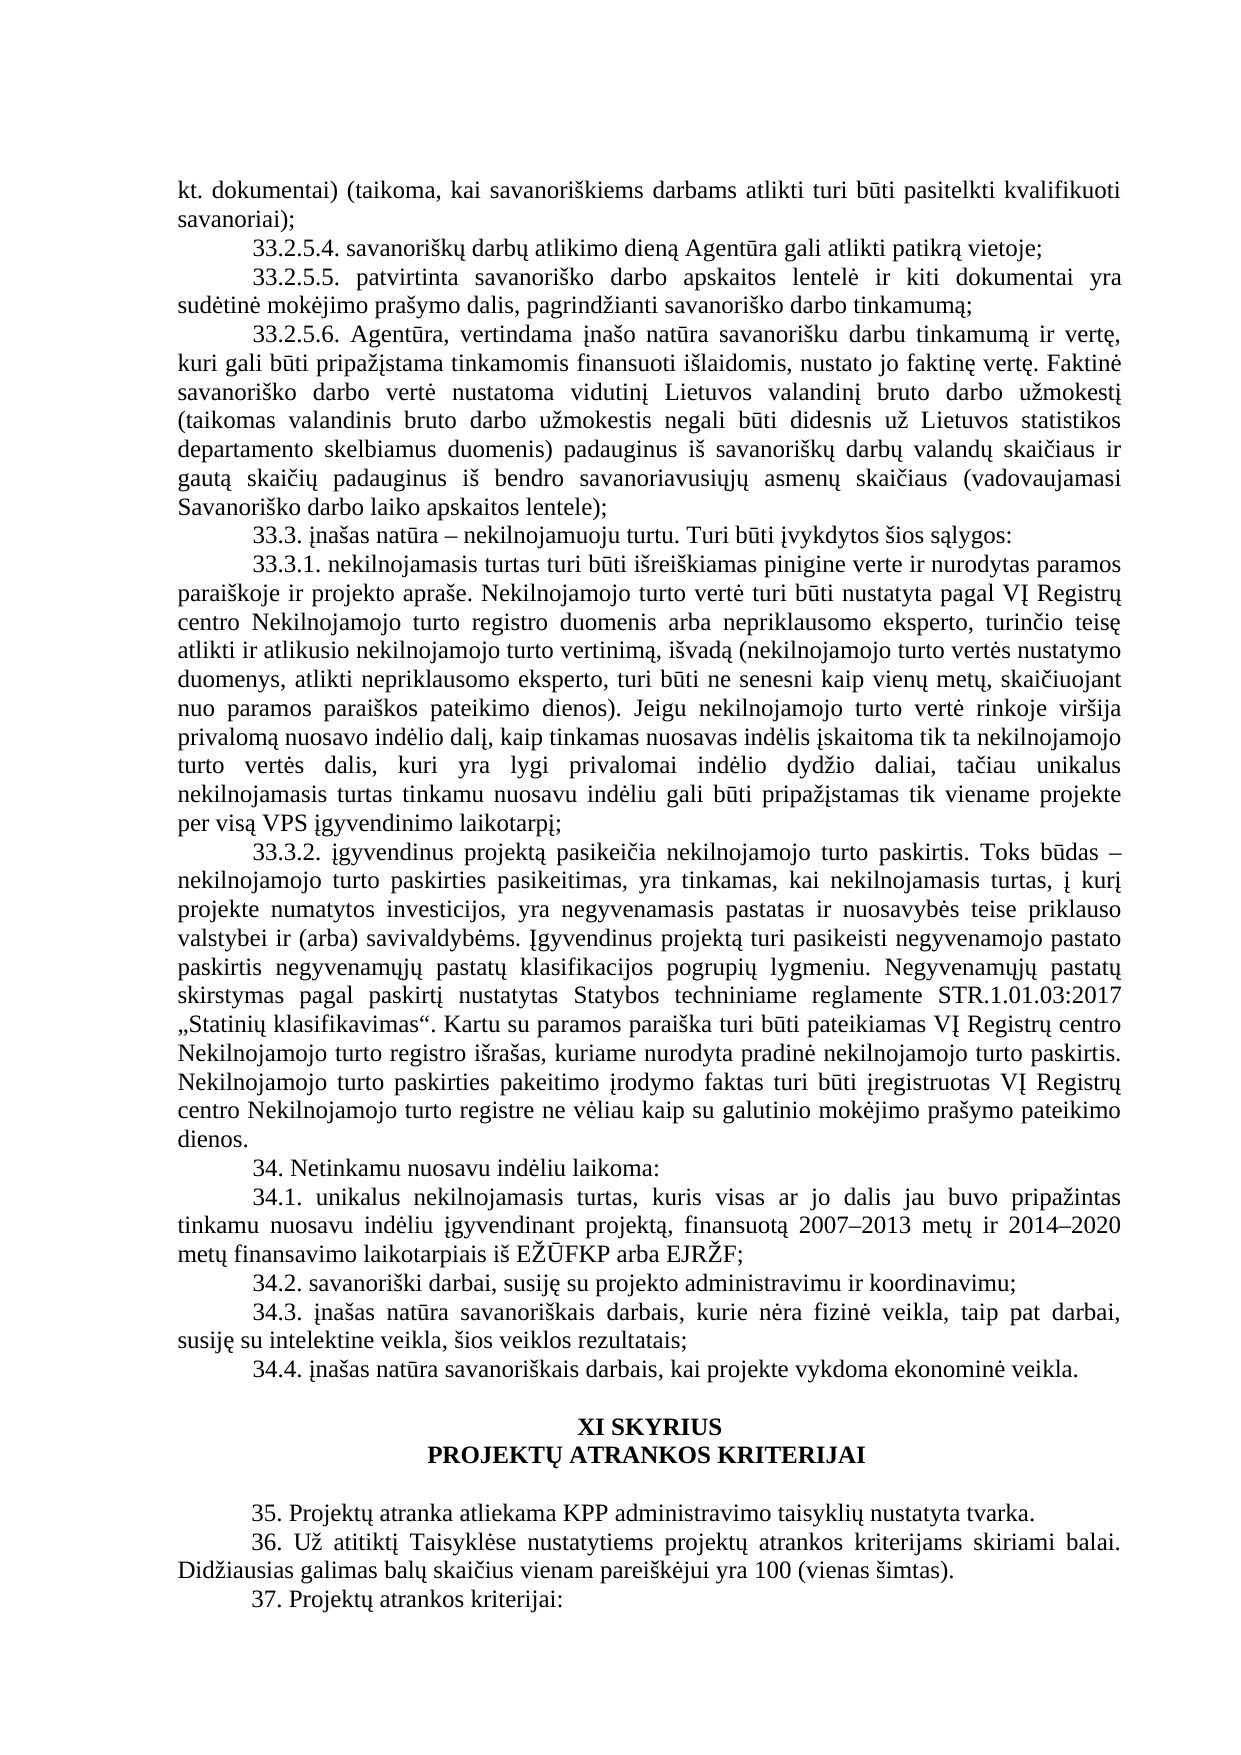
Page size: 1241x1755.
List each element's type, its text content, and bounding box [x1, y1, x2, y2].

text XI SKYRIUS [177, 1412, 1122, 1441]
text 33.3.1. nekilnojamasis turtas turi būti išreiškiamas pinigine verte ir nurodytas paramos paraiškoje ir projekto apraše. Nekilnojamojo turto vertė turi būti nustatyta pagal VĮ Registrų centro Nekilnojamojo turto registro duomenis arba nepriklausomo eksperto, turinčio teisę atlikti ir atlikusio nekilnojamojo turto vertinimą, išvadą (nekilnojamojo turto vertės nustatymo duomenys, atlikti nepriklausomo eksperto, turi būti ne senesni kaip vienų metų, skaičiuojant nuo paramos paraiškos pateikimo dienos). Jeigu nekilnojamojo turto vertė rinkoje viršija privalomą nuosavo indėlio dalį, kaip tinkamas nuosavas indėlis įskaitoma tik ta nekilnojamojo turto vertės dalis, kuri yra lygi privalomai indėlio dydžio daliai, tačiau unikalus nekilnojamasis turtas tinkamu nuosavu indėliu gali būti pripažįstamas tik viename projekte per visą VPS įgyvendinimo laikotarpį; [177, 549, 1122, 837]
text 33.3.2. įgyvendinus projektą pasikeičia nekilnojamojo turto paskirtis. Toks būdas – nekilnojamojo turto paskirties pasikeitimas, yra tinkamas, kai nekilnojamasis turtas, į kurį projekte numatytos investicijos, yra negyvenamasis pastatas ir nuosavybės teise priklauso valstybei ir (arba) savivaldybėms. Įgyvendinus projektą turi pasikeisti negyvenamojo pastato paskirtis negyvenamųjų pastatų klasifikacijos pogrupių lygmeniu. Negyvenamųjų pastatų skirstymas pagal paskirtį nustatytas Statybos techniniame reglamente STR.1.01.03:2017 „Statinių klasifikavimas“. Kartu su paramos paraiška turi būti pateikiamas VĮ Registrų centro Nekilnojamojo turto registro išrašas, kuriame nurodyta pradinė nekilnojamojo turto paskirtis. Nekilnojamojo turto paskirties pakeitimo įrodymo faktas turi būti įregistruotas VĮ Registrų centro Nekilnojamojo turto registre ne vėliau kaip su galutinio mokėjimo prašymo pateikimo dienos. [177, 837, 1122, 1153]
text 36. Už atitiktį Taisyklėse nustatytiems projektų atrankos kriterijams skiriami balai. Didžiausias galimas balų skaičius vienam pareiškėjui yra 100 (vienas šimtas). [177, 1527, 1122, 1584]
text 33.2.5.4. savanoriškų darbų atlikimo dieną Agentūra gali atlikti patikrą vietoje; [177, 233, 1122, 262]
text 33.3. įnašas natūra – nekilnojamuoju turtu. Turi būti įvykdytos šios sąlygos: [177, 521, 1122, 549]
text 33.2.5.6. Agentūra, vertindama įnašo natūra savanorišku darbu tinkamumą ir vertę, kuri gali būti pripažįstama tinkamomis finansuoti išlaidomis, nustato jo faktinę vertę. Faktinė savanoriško darbo vertė nustatoma vidutinį Lietuvos valandinį bruto darbo užmokestį (taikomas valandinis bruto darbo užmokestis negali būti didesnis už Lietuvos statistikos departamento skelbiamus duomenis) padauginus iš savanoriškų darbų valandų skaičiaus ir gautą skaičių padauginus iš bendro savanoriavusiųjų asmenų skaičiaus (vadovaujamasi Savanoriško darbo laiko apskaitos lentele); [177, 319, 1122, 521]
text 37. Projektų atrankos kriterijai: [177, 1584, 1122, 1613]
text 35. Projektų atranka atliekama KPP administravimo taisyklių nustatyta tvarka. [177, 1498, 1122, 1527]
text 34.2. savanoriški darbai, susiję su projekto administravimu ir koordinavimu; [177, 1268, 1122, 1297]
text 34.4. įnašas natūra savanoriškais darbais, kai projekte vykdoma ekonominė veikla. [177, 1354, 1122, 1383]
text 33.2.5.5. patvirtinta savanoriško darbo apskaitos lentelė ir kiti dokumentai yra sudėtinė mokėjimo prašymo dalis, pagrindžianti savanoriško darbo tinkamumą; [177, 262, 1122, 319]
text 34.3. įnašas natūra savanoriškais darbais, kurie nėra fizinė veikla, taip pat darbai, susiję su intelektine veikla, šios veiklos rezultatais; [177, 1297, 1122, 1354]
text kt. dokumentai) (taikoma, kai savanoriškiems darbams atlikti turi būti pasitelkti kvalifikuoti savanoriai); [177, 176, 1122, 233]
text PROJEKTŲ ATRANKOS KRITERIJAI [177, 1441, 1122, 1469]
text 34. Netinkamu nuosavu indėliu laikoma: [177, 1153, 1122, 1182]
text 34.1. unikalus nekilnojamasis turtas, kuris visas ar jo dalis jau buvo pripažintas tinkamu nuosavu indėliu įgyvendinant projektą, finansuotą 2007–2013 metų ir 2014–2020 metų finansavimo laikotarpiais iš EŽŪFKP arba EJRŽF; [177, 1182, 1122, 1268]
